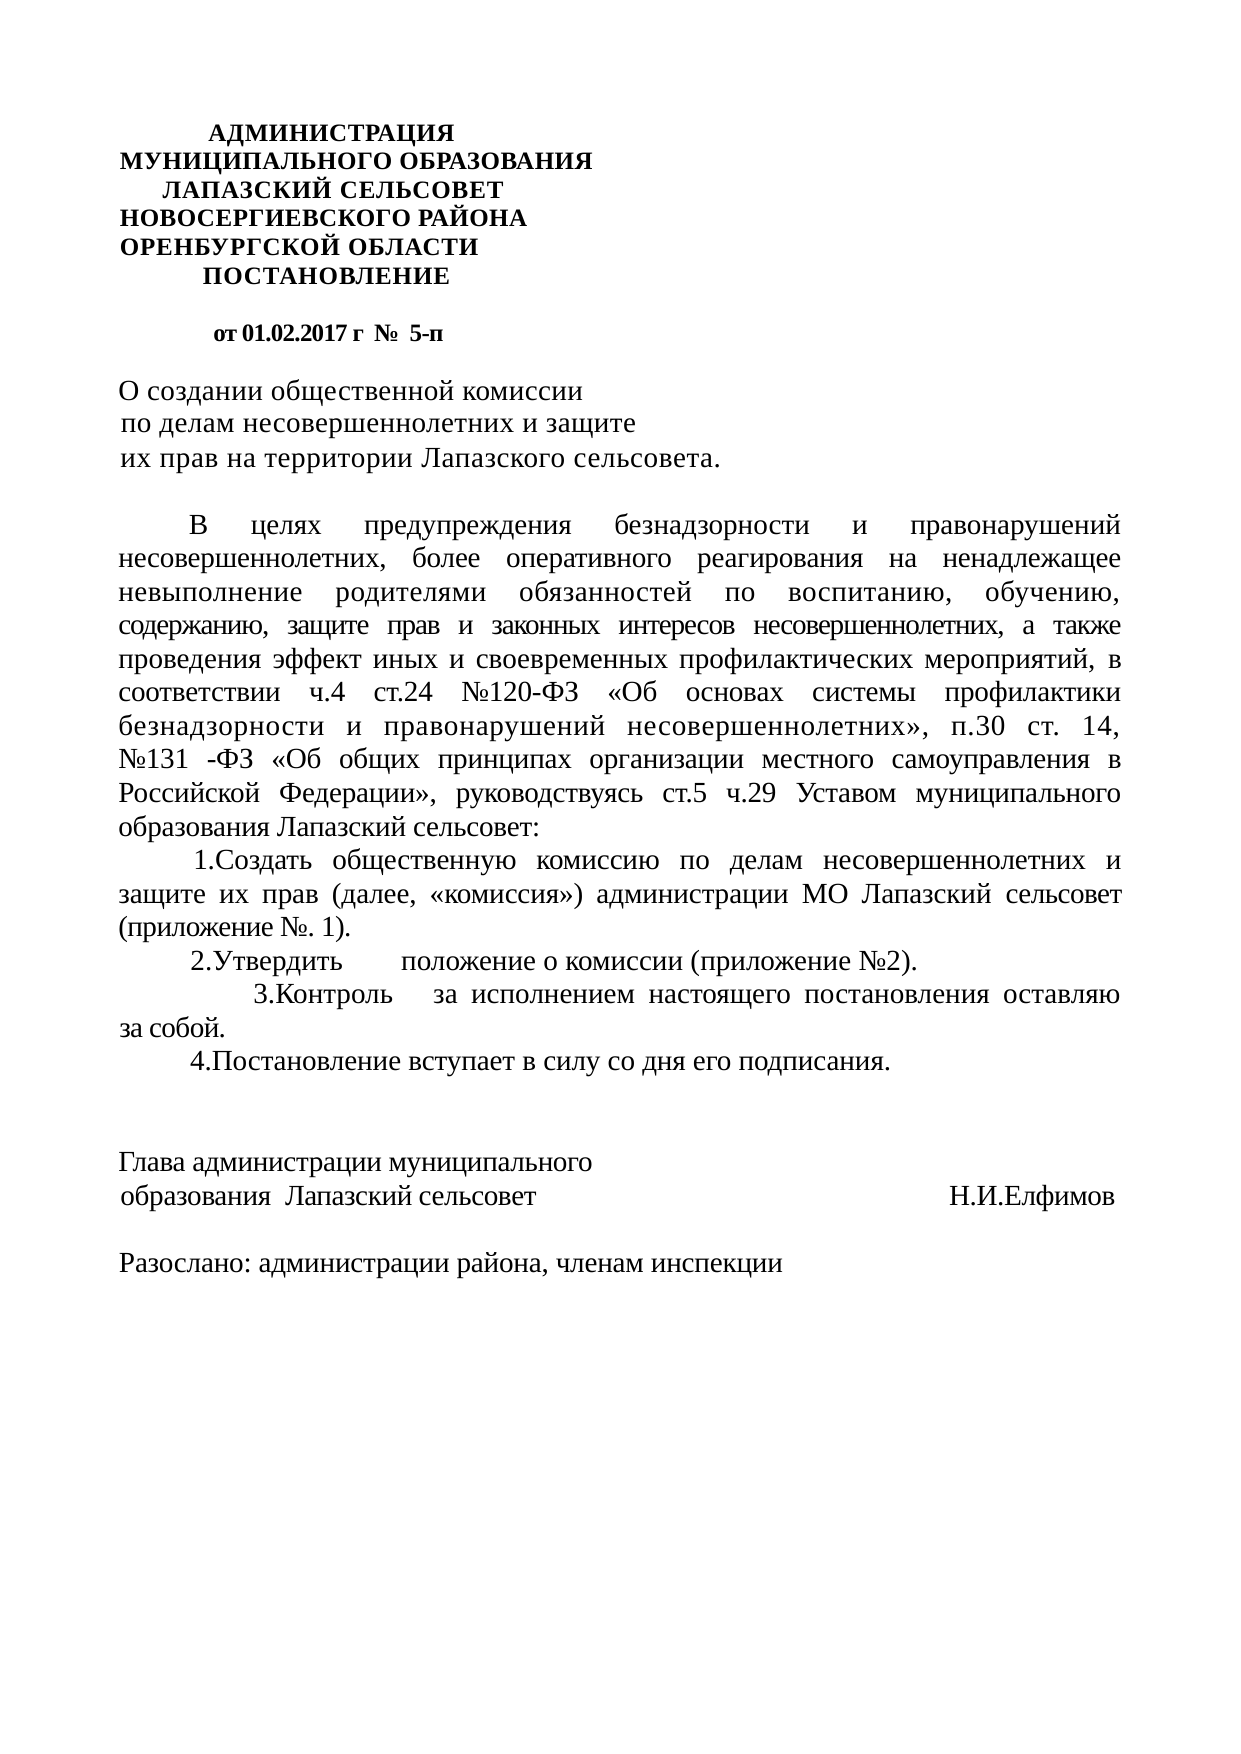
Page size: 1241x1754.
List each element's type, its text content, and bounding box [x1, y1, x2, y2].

text Разослано: администрации района, членам инспекции [119, 1245, 1122, 1278]
text 1.Создать общественную комиссию по делам несовершеннолетних и защите их прав (далее, «комиссия») администрации МО Лапазский сельсовет (приложение №. 1). [118, 843, 1122, 943]
list Глава администрации муниципального [118, 1144, 1122, 1178]
list 4.Постановление вступает в силу со дня его подписания. [118, 1044, 1122, 1077]
text АДМИНИСТРАЦИЯ МУНИЦИПАЛЬНОГО ОБРАЗОВАНИЯ [119, 118, 642, 175]
text В целях предупреждения безнадзорности и правонарушений несовершеннолетних, более оперативного реагирования на ненадлежащее невыполнение родителями обязанностей по воспитанию, обучению, содержанию, защите прав и законных интересов несовершеннолетних, а также проведения эффект иных и своевременных профилактических мероприятий, в соответствии ч.4 ст.24 №120-ФЗ «Об основах системы профилактики безнадзорности и правонарушений несовершеннолетних», п.30 ст. 14, №131 -ФЗ «Об общих принципах организации местного самоуправления в Российской Федерации», руководствуясь ст.5 ч.29 Уставом муниципального образования Лапазский сельсовет: [118, 507, 1122, 843]
text образования Лапазский сельсовет Н.И.Елфимов [120, 1179, 1122, 1212]
list 3.Контроль за исполнением настоящего постановления оставляю за собой. [119, 977, 1122, 1044]
text их прав на территории Лапазского сельсовета. [120, 440, 1122, 474]
text О создании общественной комиссии [118, 377, 882, 406]
text ПОСТАНОВЛЕНИЕ [119, 261, 882, 290]
text по делам несовершеннолетних и защите [121, 406, 1122, 439]
list 2.Утвердить положение о комиссии (приложение №2). [190, 943, 1122, 977]
text ЛАПАЗСКИЙ СЕЛЬСОВЕТ НОВОСЕРГИЕВСКОГО РАЙОНА ОРЕНБУРГСКОЙ ОБЛАСТИ [119, 175, 594, 261]
text от 01.02.2017 г № 5-п [119, 290, 882, 347]
